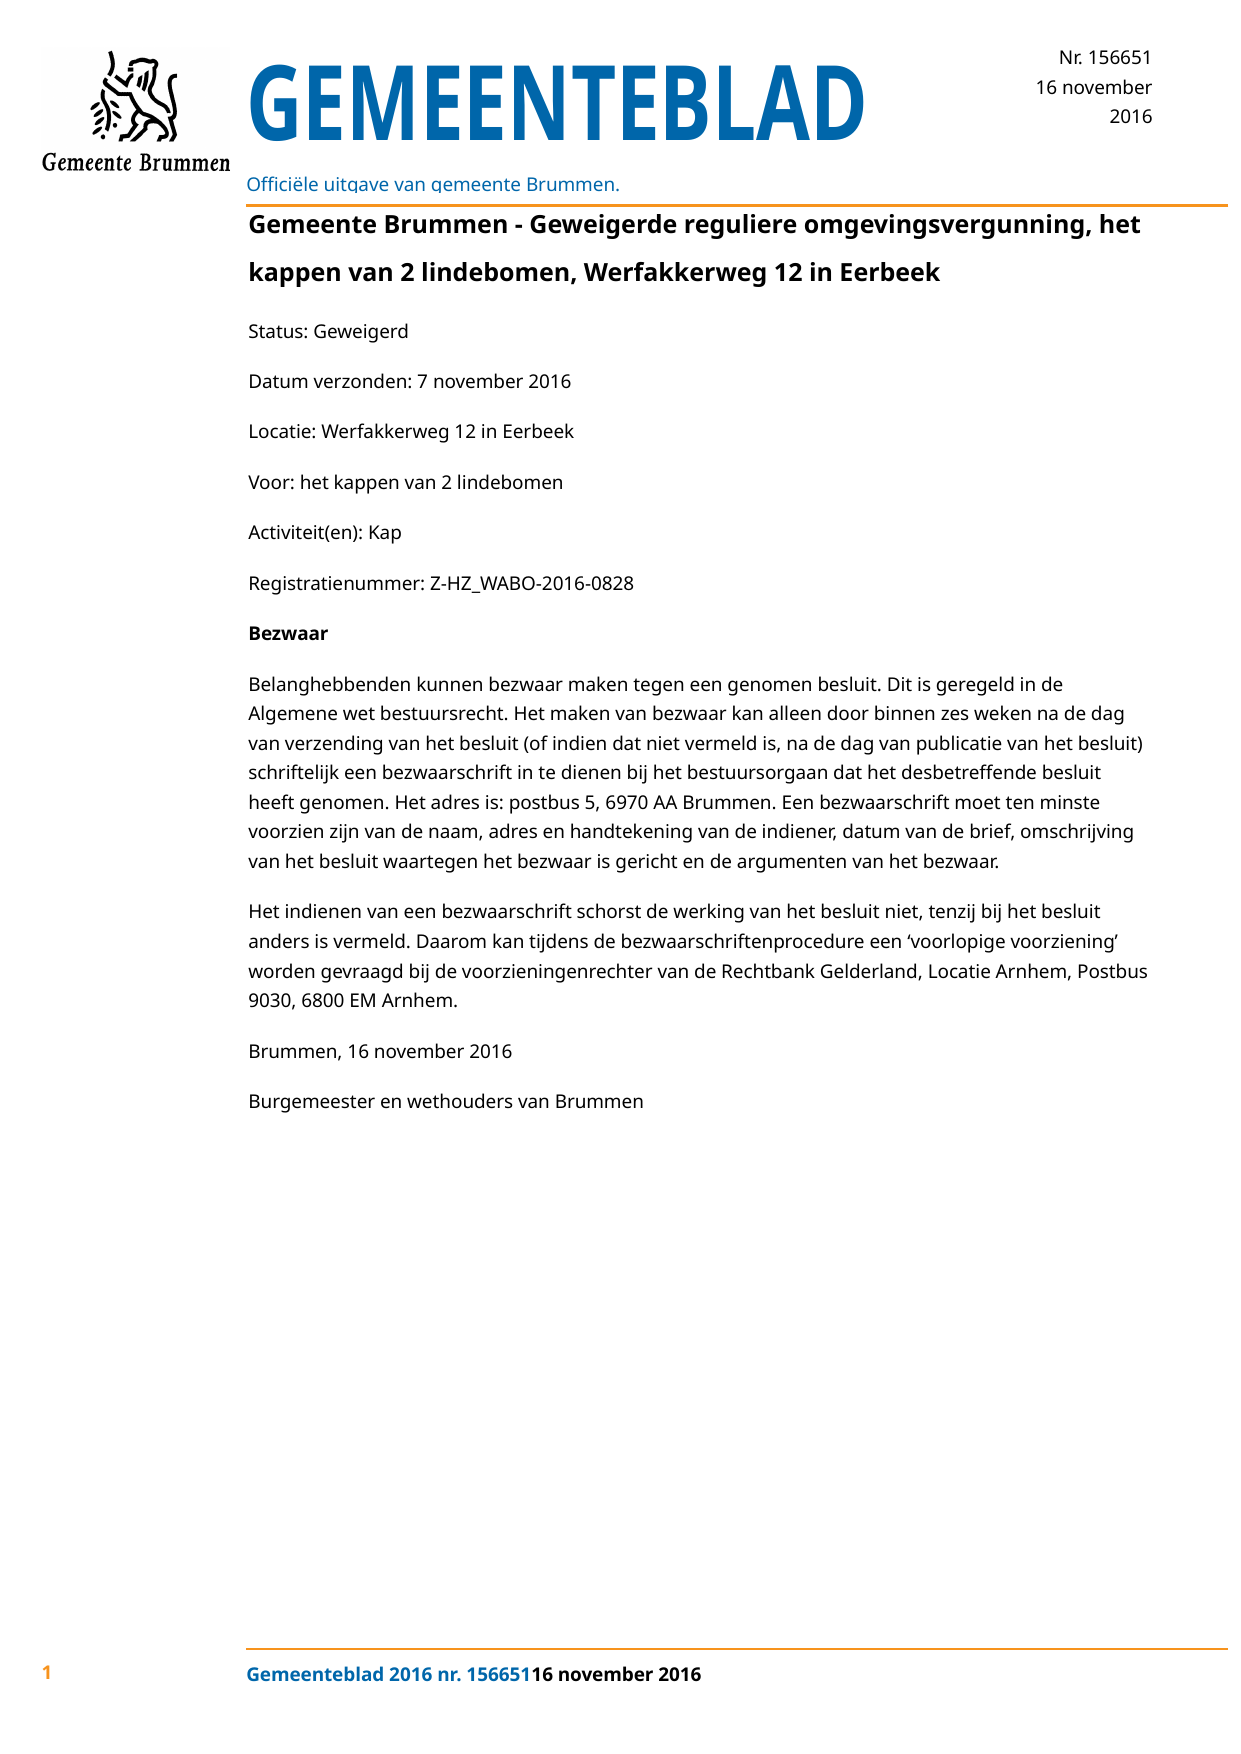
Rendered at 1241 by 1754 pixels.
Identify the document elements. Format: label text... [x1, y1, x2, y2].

text Status: Geweigerd [248, 318, 1152, 344]
text Belanghebbenden kunnen bezwaar maken tegen een genomen besluit. Dit is geregeld in de Algemene wet bestuursrecht. Het maken van bezwaar kan alleen door binnen zes weken na de dag van verzending van het besluit (of indien dat niet vermeld is, na de dag van publicatie van het besluit) schriftelijk een bezwaarschrift in te dienen bij het bestuursorgaan dat het desbetreffende besluit heeft genomen. Het adres is: postbus 5, 6970 AA Brummen. Een bezwaarschrift moet ten minste voorzien zijn van de naam, adres en handtekening van de indiener, datum van de brief, omschrijving van het besluit waartegen het bezwaar is gericht en de argumenten van het bezwaar. [248, 671, 1152, 874]
text Het indienen van een bezwaarschrift schorst de werking van het besluit niet, tenzij bij het besluit anders is vermeld. Daarom kan tijdens de bezwaarschriftenprocedure een ‘voorlopige voorziening’ worden gevraagd bij de voorzieningenrechter van de Rechtbank Gelderland, Locatie Arnhem, Postbus 9030, 6800 EM Arnhem. [248, 899, 1152, 1013]
text Burgemeester en wethouders van Brummen [248, 1088, 1152, 1114]
text Activiteit(en): Kap [248, 519, 1152, 545]
text Locatie: Werfakkerweg 12 in Eerbeek [248, 419, 1152, 444]
text Datum verzonden: 7 november 2016 [248, 368, 1152, 394]
text Gemeente Brummen - Geweigerde reguliere omgevingsvergunning, het kappen van 2 lindebomen, Werfakkerweg 12 in Eerbeek [248, 207, 1152, 288]
text Bezwaar [248, 620, 1152, 646]
picture [41, 47, 231, 172]
text Brummen, 16 november 2016 [248, 1038, 1152, 1064]
text Registratienummer: Z-HZ_WABO-2016-0828 [248, 570, 1152, 596]
text Voor: het kappen van 2 lindebomen [248, 469, 1152, 495]
